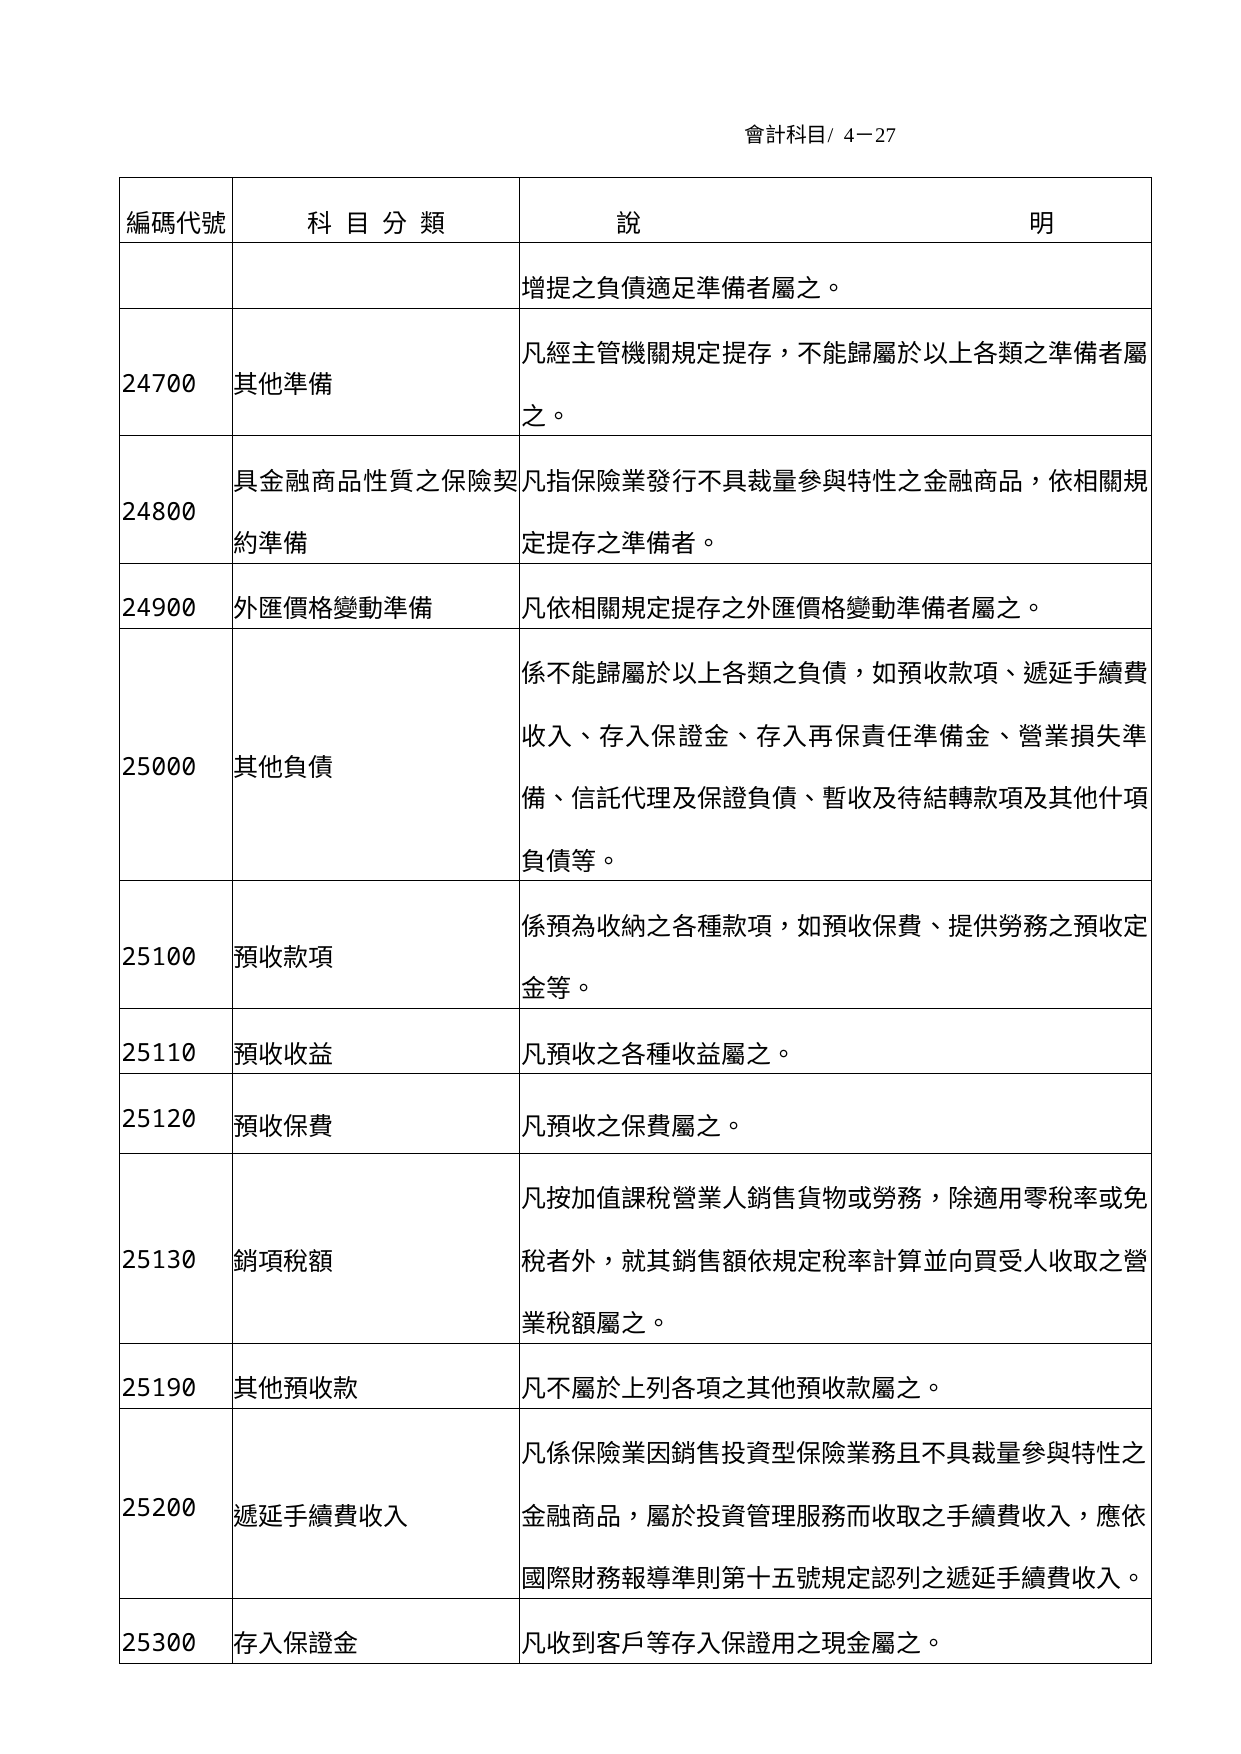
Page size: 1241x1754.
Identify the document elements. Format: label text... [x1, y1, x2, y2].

table_cell 25120 [120, 1074, 232, 1152]
table_header 科 目 分 類 [233, 178, 519, 242]
table_cell 銷項稅額 [233, 1154, 519, 1342]
table_cell 係不能歸屬於以上各類之負債，如預收款項、遞延手續費收入、存入保證金、存入再保責任準備金、營業損失準備、信託代理及保證負債、暫收及待結轉款項及其他什項負債等。 [520, 629, 1151, 880]
table_cell 25000 [120, 629, 232, 880]
table_cell 25100 [120, 881, 232, 1008]
table_cell 具金融商品性質之保險契約準備 [233, 436, 519, 563]
table_header 說 明 [520, 178, 1151, 242]
table_cell 凡按加值課稅營業人銷售貨物或勞務，除適用零稅率或免稅者外，就其銷售額依規定稅率計算並向買受人收取之營業稅額屬之。 [520, 1154, 1151, 1342]
table_cell 遞延手續費收入 [233, 1409, 519, 1598]
table_cell 係預為收納之各種款項，如預收保費、提供勞務之預收定金等。 [520, 881, 1151, 1008]
table_cell 25190 [120, 1344, 232, 1408]
table_cell 預收收益 [233, 1009, 519, 1073]
table_cell 外匯價格變動準備 [233, 564, 519, 628]
table_cell 其他負債 [233, 629, 519, 880]
table_cell [120, 243, 232, 307]
table_cell 存入保證金 [233, 1599, 519, 1663]
table_cell 凡預收之保費屬之。 [520, 1074, 1151, 1152]
table_cell 凡依相關規定提存之外匯價格變動準備者屬之。 [520, 564, 1151, 628]
table_cell 預收款項 [233, 881, 519, 1008]
table_cell 其他預收款 [233, 1344, 519, 1408]
table_cell 其他準備 [233, 309, 519, 435]
table_cell 凡收到客戶等存入保證用之現金屬之。 [520, 1599, 1151, 1663]
table_cell 增提之負債適足準備者屬之。 [520, 243, 1151, 307]
table_cell 25110 [120, 1009, 232, 1073]
table_cell 凡係保險業因銷售投資型保險業務且不具裁量參與特性之金融商品，屬於投資管理服務而收取之手續費收入，應依國際財務報導準則第十五號規定認列之遞延手續費收入。 [520, 1409, 1151, 1598]
table_cell 25130 [120, 1154, 232, 1342]
table_cell 凡不屬於上列各項之其他預收款屬之。 [520, 1344, 1151, 1408]
table_cell 預收保費 [233, 1074, 519, 1152]
table_cell 24800 [120, 436, 232, 563]
table_header 編碼代號 [120, 178, 232, 242]
table_cell 凡經主管機關規定提存，不能歸屬於以上各類之準備者屬之。 [520, 309, 1151, 435]
table_cell 24700 [120, 309, 232, 435]
table_cell 24900 [120, 564, 232, 628]
table_cell 25300 [120, 1599, 232, 1663]
table_cell 25200 [120, 1409, 232, 1598]
table_cell 凡預收之各種收益屬之。 [520, 1009, 1151, 1073]
table_cell 凡指保險業發行不具裁量參與特性之金融商品，依相關規定提存之準備者。 [520, 436, 1151, 563]
table_cell [233, 243, 519, 307]
